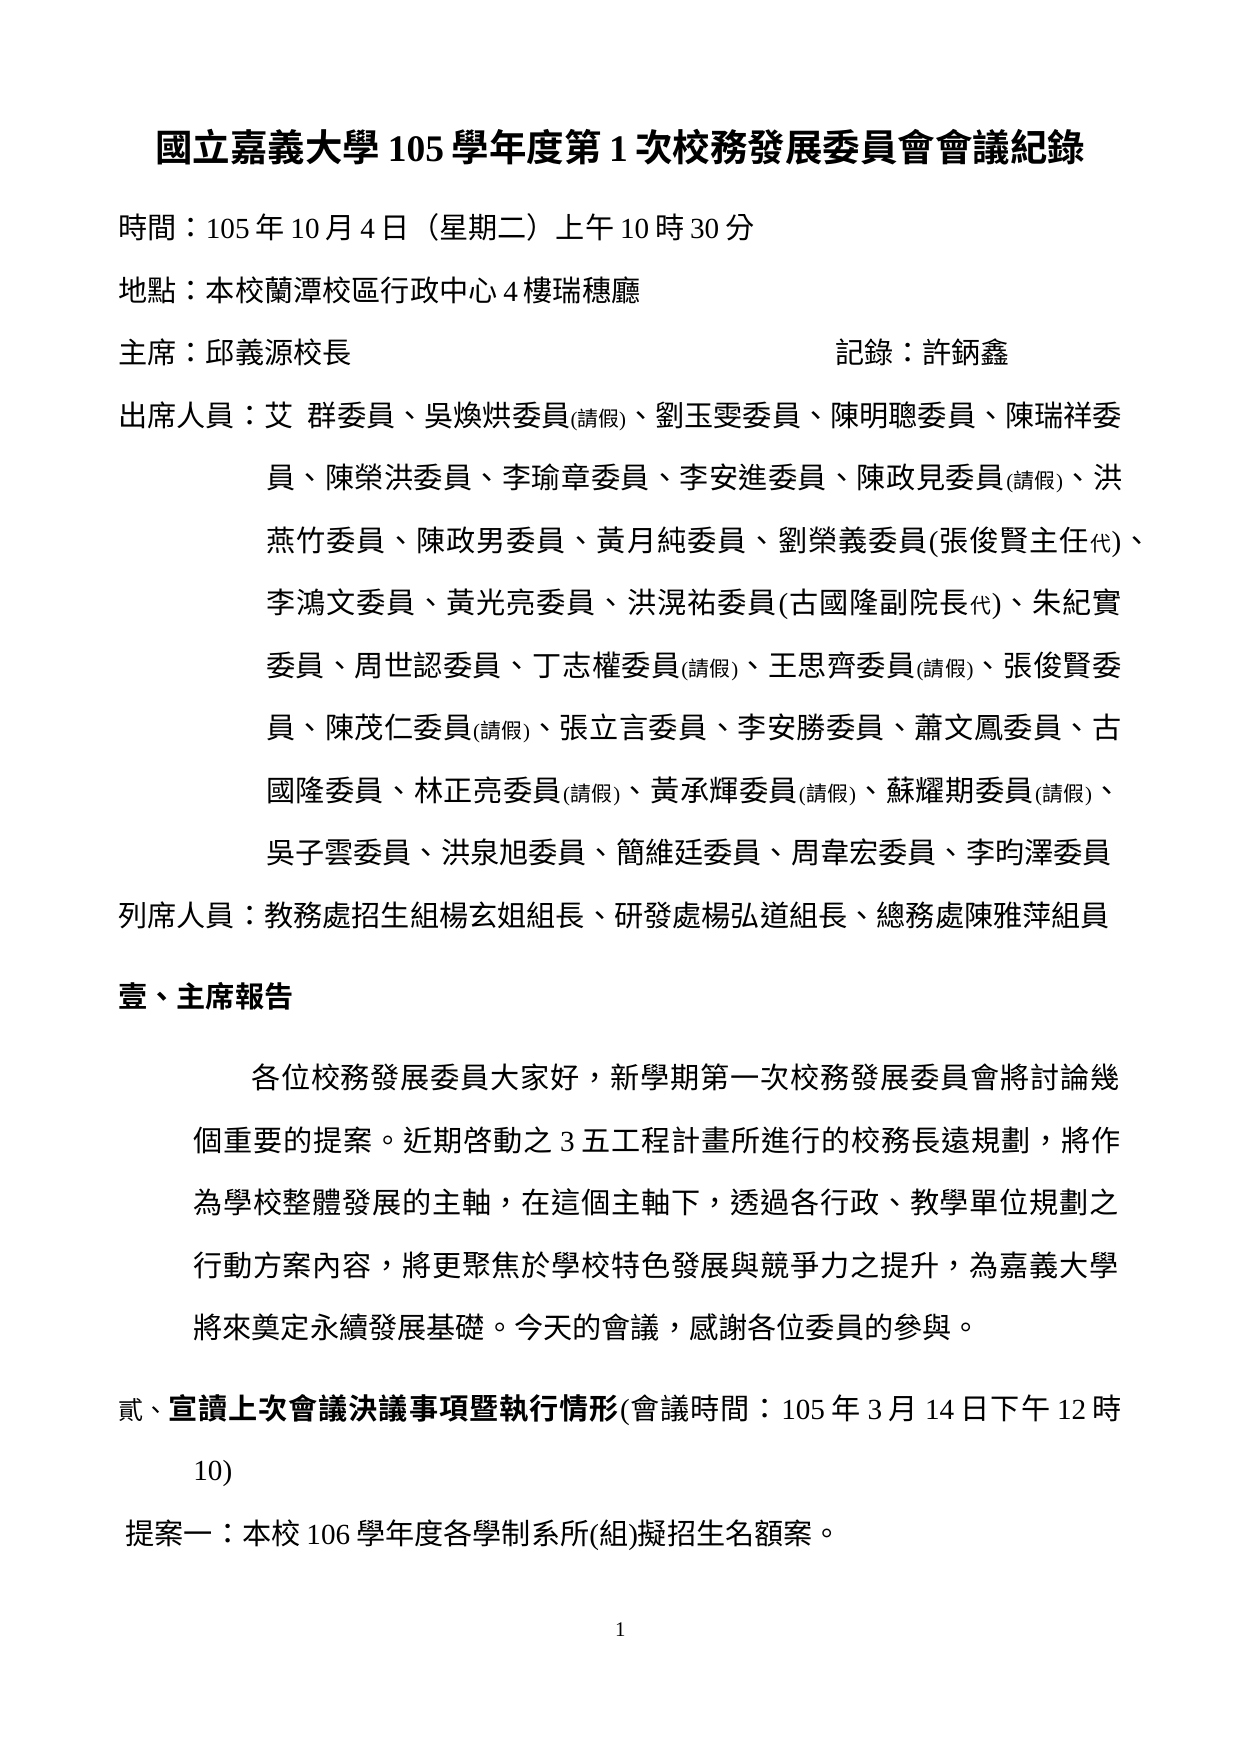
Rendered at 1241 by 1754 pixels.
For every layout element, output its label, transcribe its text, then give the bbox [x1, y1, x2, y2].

text 時間：105年10月4日（星期二）上午10時30分 [118, 184, 1122, 247]
list 宣讀上次會議決議事項暨執行情形(會議時間：105年3月14日下午12時10) [118, 1365, 1122, 1490]
text 出席人員：艾 群委員、吳煥烘委員(請假)、劉玉雯委員、陳明聰委員、陳瑞祥委員、陳榮洪委員、李瑜章委員、李安進委員、陳政見委員(請假)、洪燕竹委員、陳政男委員、黃月純委員、劉榮義委員(張俊賢主任代)、李鴻文委員、黃光亮委員、洪滉祐委員(古國隆副院長代)、朱紀實委員、周世認委員、丁志權委員(請假)、王思齊委員(請假)、張俊賢委員、陳茂仁委員(請假)、張立言委員、李安勝委員、蕭文鳳委員、古國隆委員、林正亮委員(請假)、黃承輝委員(請假)、蘇耀期委員(請假)、吳子雲委員、洪泉旭委員、簡維廷委員、周韋宏委員、李昀澤委員 [118, 372, 1122, 872]
text 地點：本校蘭潭校區行政中心4樓瑞穗廳 [118, 247, 1122, 309]
list 主席報告 [118, 953, 1122, 1015]
text 提案一：本校106學年度各學制系所(組)擬招生名額案。 [118, 1490, 1122, 1553]
text 各位校務發展委員大家好，新學期第一次校務發展委員會將討論幾個重要的提案。近期啓動之3五工程計畫所進行的校務長遠規劃，將作為學校整體發展的主軸，在這個主軸下，透過各行政、教學單位規劃之行動方案內容，將更聚焦於學校特色發展與競爭力之提升，為嘉義大學將來奠定永續發展基礎。今天的會議，感謝各位委員的參與。 [193, 1034, 1122, 1347]
text 主席：邱義源校長 記錄：許鈵鑫 [118, 309, 1122, 372]
text 列席人員：教務處招生組楊玄姐組長、研發處楊弘道組長、總務處陳雅萍組員 [118, 872, 1122, 934]
text 國立嘉義大學105學年度第1次校務發展委員會會議紀錄 [118, 103, 1122, 165]
